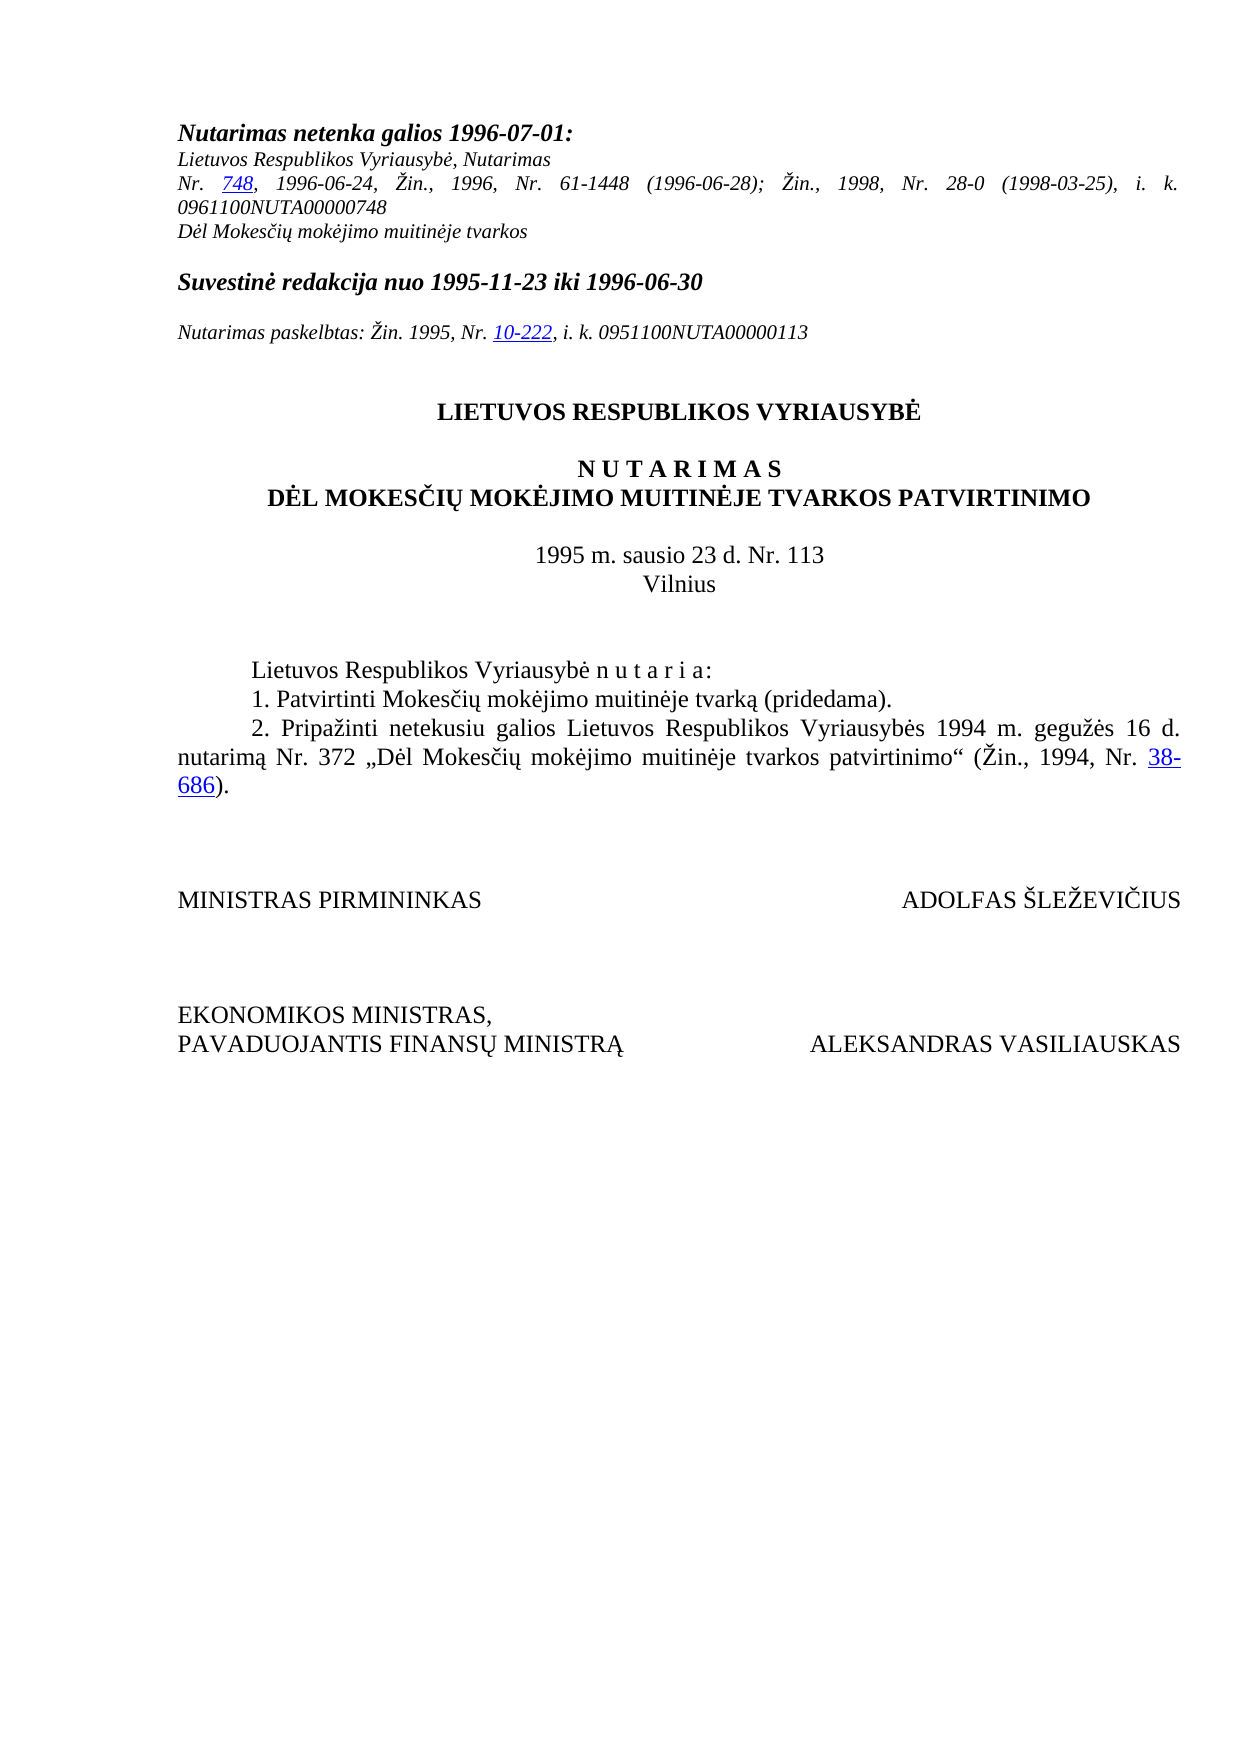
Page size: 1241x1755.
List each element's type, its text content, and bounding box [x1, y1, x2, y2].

text Nutarimas netenka galios 1996-07-01: [177, 118, 1181, 147]
text 1995 m. sausio 23 d. Nr. 113 [177, 541, 1181, 569]
text Dėl Mokesčių mokėjimo muitinėje tvarkos [177, 219, 1181, 243]
text 2. Pripažinti netekusiu galios Lietuvos Respublikos Vyriausybės 1994 m. gegužės 16 d. nutarimą Nr. 372 „Dėl Mokesčių mokėjimo muitinėje tvarkos patvirtinimo“ (Žin., 1994, Nr. 38-686). [177, 713, 1181, 799]
text MINISTRAS PIRMININKAS ADOLFAS ŠLEŽEVIČIUS [177, 886, 1181, 914]
text DĖL MOKESČIŲ MOKĖJIMO MUITINĖJE TVARKOS PATVIRTINIMO [177, 483, 1181, 512]
text Lietuvos Respublikos Vyriausybė nutaria: [177, 656, 1181, 684]
text Vilnius [177, 569, 1181, 598]
text 1. Patvirtinti Mokesčių mokėjimo muitinėje tvarką (pridedama). [177, 684, 1181, 713]
text PAVADUOJANTIS FINANSŲ MINISTRĄ ALEKSANDRAS VASILIAUSKAS [177, 1029, 1181, 1058]
text Lietuvos Respublikos Vyriausybė, Nutarimas [177, 147, 1181, 171]
text Nr. 748, 1996-06-24, Žin., 1996, Nr. 61-1448 (1996-06-28); Žin., 1998, Nr. 28-0 (1998-03-25), i. k. 0961100NUTA00000748 [177, 171, 1181, 219]
text EKONOMIKOS MINISTRAS, [177, 1001, 1181, 1029]
text LIETUVOS RESPUBLIKOS VYRIAUSYBĖ [177, 397, 1181, 426]
text Nutarimas paskelbtas: Žin. 1995, Nr. 10-222, i. k. 0951100NUTA00000113 [177, 320, 1181, 344]
text N U T A R I M A S [177, 454, 1181, 483]
text Suvestinė redakcija nuo 1995-11-23 iki 1996-06-30 [177, 267, 1181, 296]
